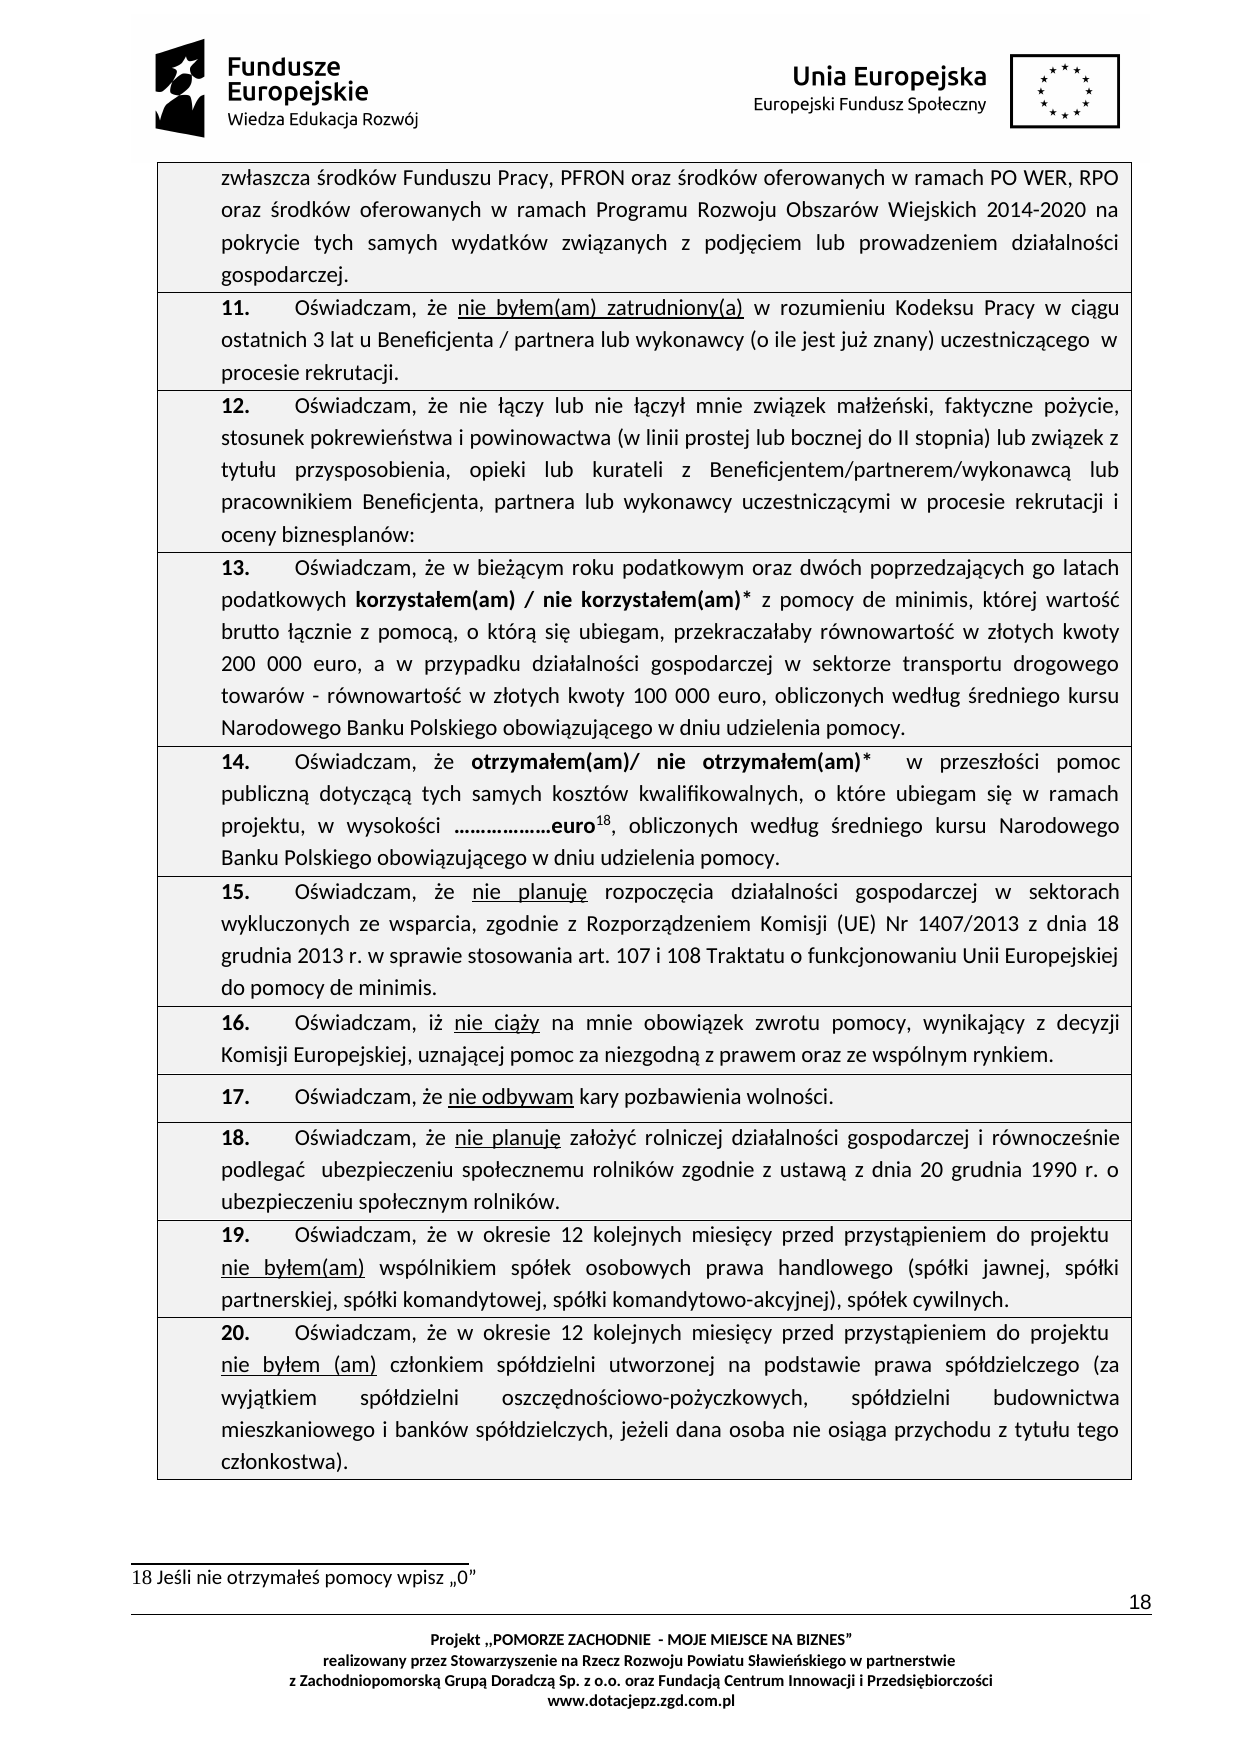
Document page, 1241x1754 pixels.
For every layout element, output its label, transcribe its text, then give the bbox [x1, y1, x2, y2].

table_cell Oświadczam, że w bieżącym roku podatkowym oraz dwóch poprzedzających go latach podatkowych korzystałem(am) / nie korzystałem(am)* z pomocy de minimis, której wartość brutto łącznie z pomocą, o którą się ubiegam, przekraczałaby równowartość w złotych kwoty 200 000 euro, a w przypadku działalności gospodarczej w sektorze transportu drogowego towarów - równowartość w złotych kwoty 100 000 euro, obliczonych według średniego kursu Narodowego Banku Polskiego obowiązującego w dniu udzielenia pomocy. [158, 553, 1131, 746]
table_cell Oświadczam, że w okresie 12 kolejnych miesięcy przed przystąpieniem do projektu nie byłem(am) wspólnikiem spółek osobowych prawa handlowego (spółki jawnej, spółki partnerskiej, spółki komandytowej, spółki komandytowo-akcyjnej), spółek cywilnych. [158, 1221, 1131, 1317]
table_cell Oświadczam, że nie odbywam kary pozbawienia wolności. [158, 1075, 1131, 1122]
table_cell zwłaszcza środków Funduszu Pracy, PFRON oraz środków oferowanych w ramach PO WER, RPO oraz środków oferowanych w ramach Programu Rozwoju Obszarów Wiejskich 2014-2020 na pokrycie tych samych wydatków związanych z podjęciem lub prowadzeniem działalności gospodarczej. [158, 163, 1131, 292]
table_cell Oświadczam, że nie planuję rozpoczęcia działalności gospodarczej w sektorach wykluczonych ze wsparcia, zgodnie z Rozporządzeniem Komisji (UE) Nr 1407/2013 z dnia 18 grudnia 2013 r. w sprawie stosowania art. 107 i 108 Traktatu o funkcjonowaniu Unii Europejskiej do pomocy de minimis. [158, 877, 1131, 1006]
table_cell Oświadczam, że otrzymałem(am)/ nie otrzymałem(am)* w przeszłości pomoc publiczną dotyczącą tych samych kosztów kwalifikowalnych, o które ubiegam się w ramach projektu, w wysokości ………………euro, obliczonych według średniego kursu Narodowego Banku Polskiego obowiązującego w dniu udzielenia pomocy. [158, 747, 1131, 876]
table_cell Oświadczam, iż nie ciąży na mnie obowiązek zwrotu pomocy, wynikający z decyzji Komisji Europejskiej, uznającej pomoc za niezgodną z prawem oraz ze wspólnym rynkiem. [158, 1007, 1131, 1073]
table_cell Oświadczam, że nie byłem(am) zatrudniony(a) w rozumieniu Kodeksu Pracy w ciągu ostatnich 3 lat u Beneficjenta / partnera lub wykonawcy (o ile jest już znany) uczestniczącego w procesie rekrutacji. [158, 293, 1131, 390]
table_cell Oświadczam, że nie planuję założyć rolniczej działalności gospodarczej i równocześnie podlegać ubezpieczeniu społecznemu rolników zgodnie z ustawą z dnia 20 grudnia 1990 r. o ubezpieczeniu społecznym rolników. [158, 1123, 1131, 1219]
table_cell Oświadczam, że nie łączy lub nie łączył mnie związek małżeński, faktyczne pożycie, stosunek pokrewieństwa i powinowactwa (w linii prostej lub bocznej do II stopnia) lub związek z tytułu przysposobienia, opieki lub kurateli z Beneficjentem/partnerem/wykonawcą lub pracownikiem Beneficjenta, partnera lub wykonawcy uczestniczącymi w procesie rekrutacji i oceny biznesplanów: [158, 391, 1131, 552]
table_cell Oświadczam, że w okresie 12 kolejnych miesięcy przed przystąpieniem do projektu nie byłem (am) członkiem spółdzielni utworzonej na podstawie prawa spółdzielczego (za wyjątkiem spółdzielni oszczędnościowo-pożyczkowych, spółdzielni budownictwa mieszkaniowego i banków spółdzielczych, jeżeli dana osoba nie osiąga przychodu z tytułu tego członkostwa). [158, 1318, 1131, 1479]
